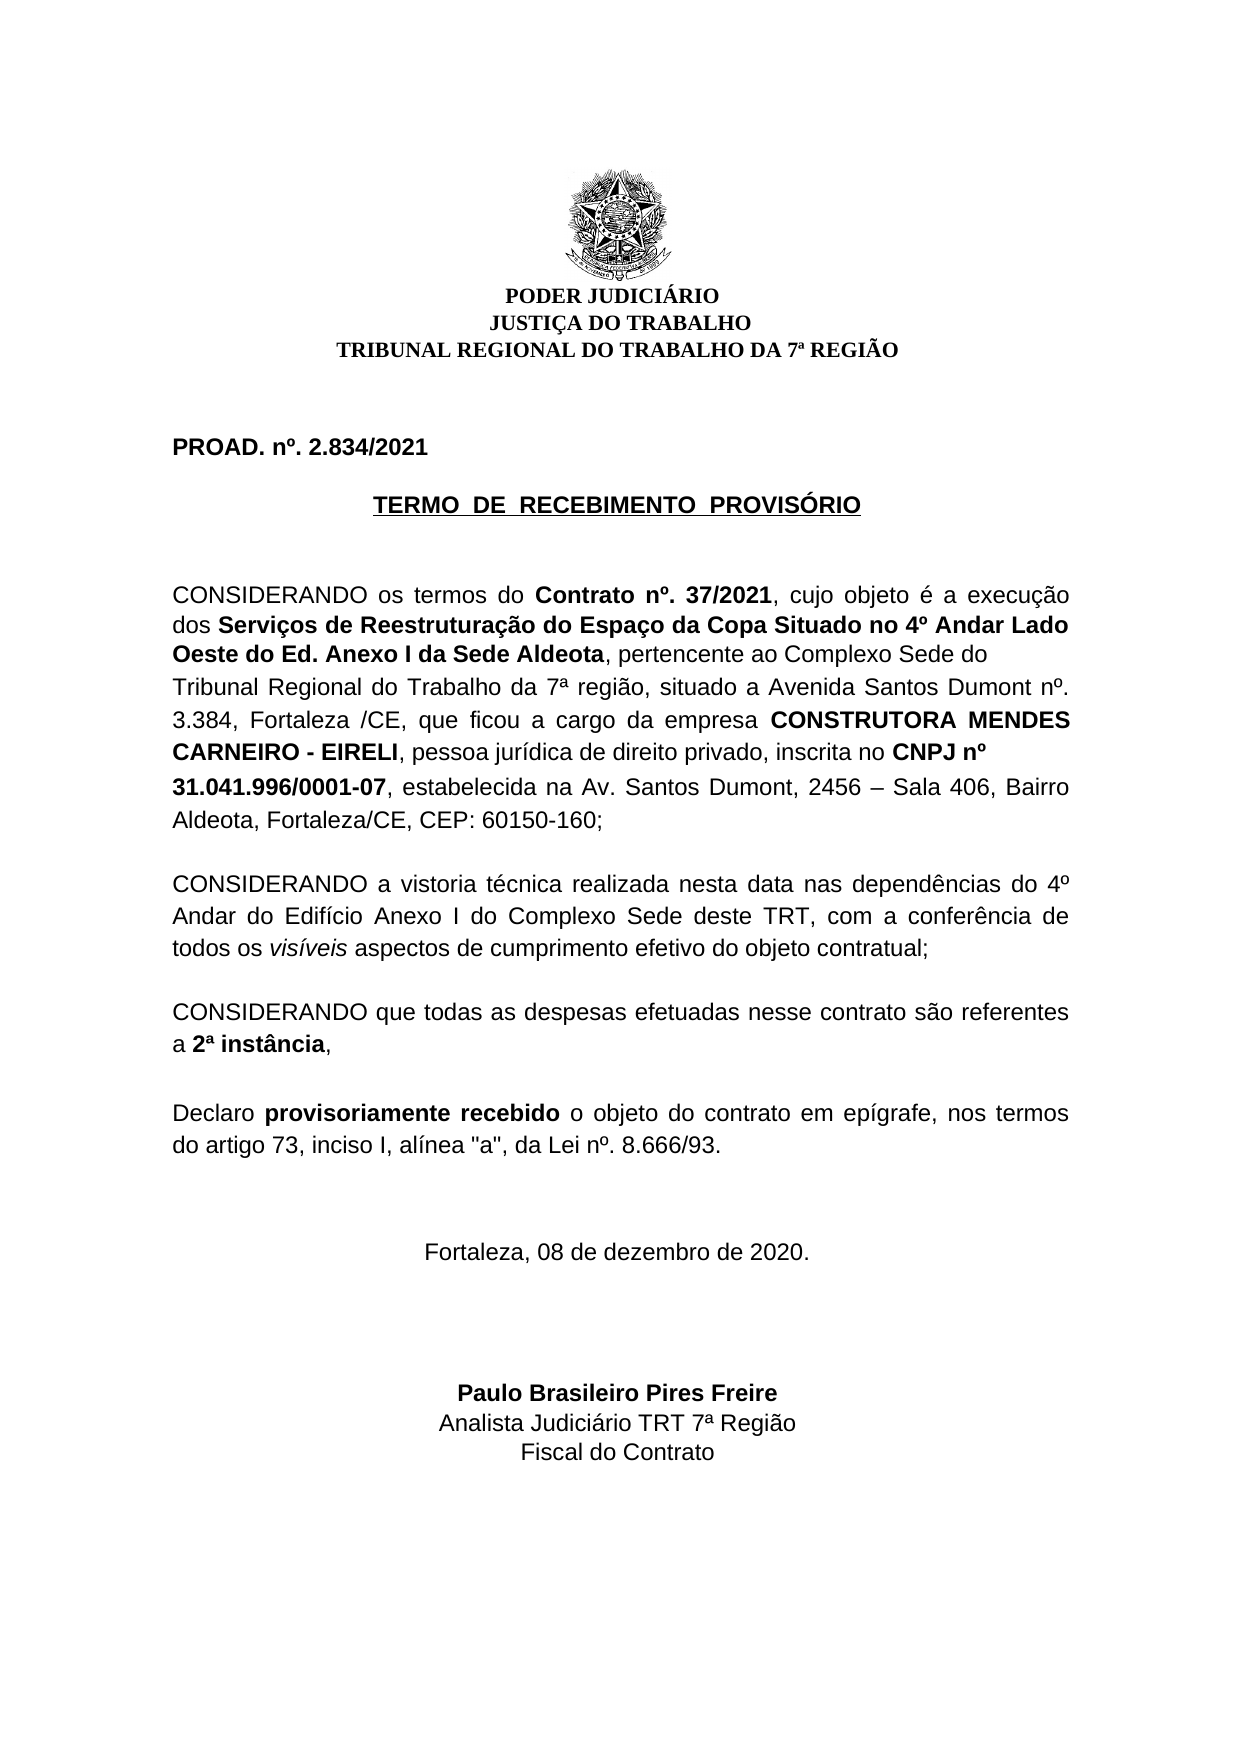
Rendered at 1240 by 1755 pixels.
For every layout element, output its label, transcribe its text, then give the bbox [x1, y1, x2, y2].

text JUSTIÇA DO TRABALHO [172, 310, 1068, 335]
text CONSIDERANDO os termos do Contrato nº. 37/2021, cujo objeto é a execução dos Serviços de Reestruturação do Espaço da Copa Situado no 4º Andar Lado Oeste do Ed. Anexo I da Sede Aldeota, pertencente ao Complexo Sede do [172, 581, 1070, 668]
text Tribunal Regional do Trabalho da 7ª região, situado a Avenida Santos Dumont nº. 3.384, Fortaleza /CE, que ficou a cargo da empresa CONSTRUTORA MENDES CARNEIRO - EIRELI, pessoa jurídica de direito privado, inscrita no CNPJ nº [172, 673, 1070, 765]
text Analista Judiciário TRT 7ª Região [172, 1409, 1069, 1436]
text Declaro provisoriamente recebido o objeto do contrato em epígrafe, nos termos do artigo 73, inciso I, alínea "a", da Lei nº. 8.666/93. [172, 1098, 1070, 1158]
text PODER JUDICIÁRIO [172, 283, 1063, 308]
text Fortaleza, 08 de dezembro de 2020. [172, 1238, 1068, 1266]
text TERMO DE RECEBIMENTO PROVISÓRIO [172, 491, 1068, 518]
text Paulo Brasileiro Pires Freire [172, 1379, 1069, 1407]
text Fiscal do Contrato [172, 1438, 1069, 1466]
text PROAD. nº. 2.834/2021 [172, 433, 1070, 460]
text CONSIDERANDO que todas as despesas efetuadas nesse contrato são referentes a 2ª instância, [172, 998, 1070, 1058]
text CONSIDERANDO a vistoria técnica realizada nesta data nas dependências do 4º Andar do Edifício Anexo I do Complexo Sede deste TRT, com a conferência de todos os visíveis aspectos de cumprimento efetivo do objeto contratual; [172, 869, 1070, 962]
text TRIBUNAL REGIONAL DO TRABALHO DA 7ª REGIÃO [172, 337, 1068, 362]
text 31.041.996/0001-07, estabelecida na Av. Santos Dumont, 2456 – Sala 406, Bairro Aldeota, Fortaleza/CE, CEP: 60150-160; [172, 773, 1070, 833]
